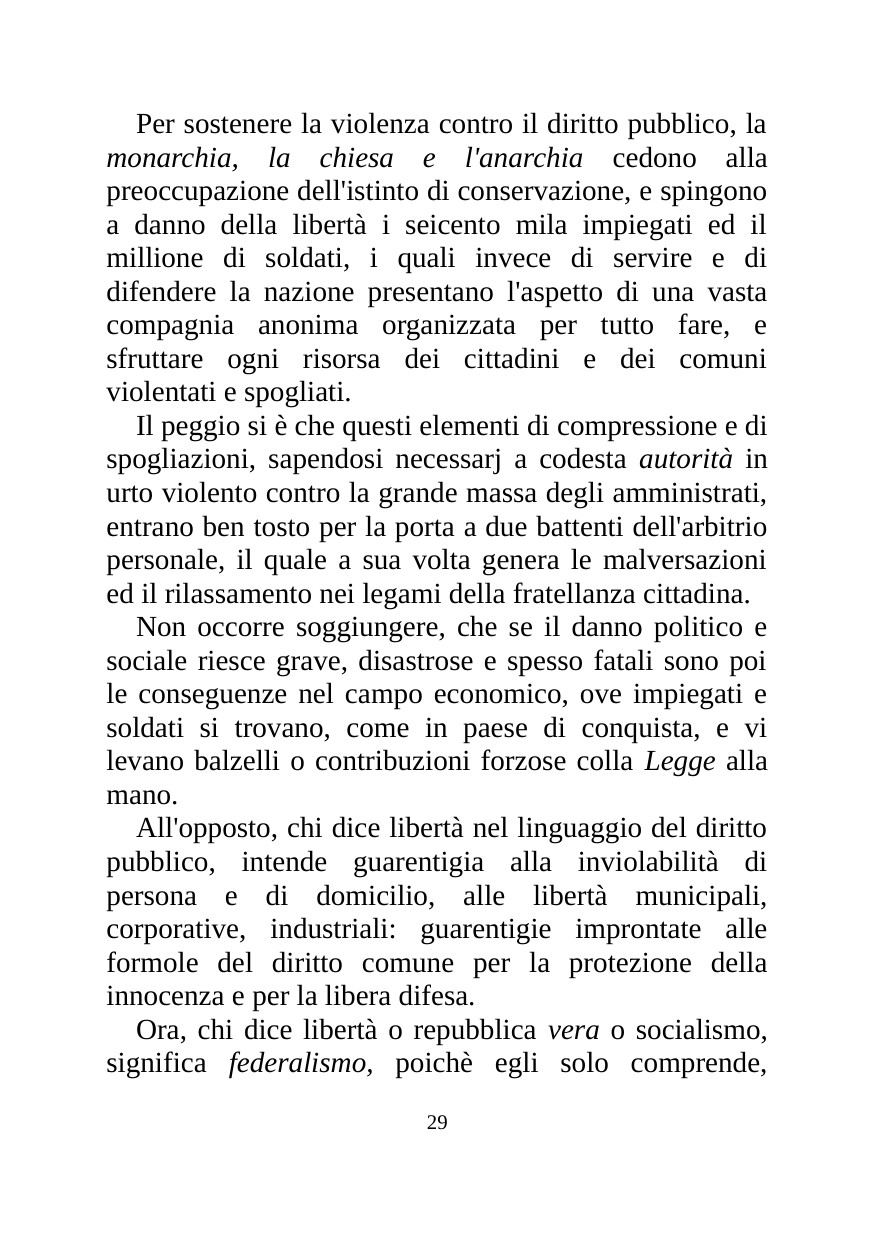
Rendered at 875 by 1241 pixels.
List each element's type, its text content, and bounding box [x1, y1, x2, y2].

text Non occorre soggiungere, che se il danno politico e sociale riesce grave, disastrose e spesso fatali sono poi le conseguenze nel campo economico, ove impiegati e soldati si trovano, come in paese di conquista, e vi levano balzelli o contribuzioni forzose colla Legge alla mano. [106, 609, 768, 811]
text Per sostenere la violenza contro il diritto pubblico, la monarchia, la chiesa e l'anarchia cedono alla preoccupazione dell'istinto di conservazione, e spingono a danno della libertà i seicento mila impiegati ed il millione di soldati, i quali invece di servire e di difendere la nazione presentano l'aspetto di una vasta compagnia anonima organizzata per tutto fare, e sfruttare ogni risorsa dei cittadini e dei comuni violentati e spogliati. [106, 106, 768, 408]
text Il peggio si è che questi elementi di compressione e di spogliazioni, sapendosi necessarj a codesta autorità in urto violento contro la grande massa degli amministrati, entrano ben tosto per la porta a due battenti dell'arbitrio personale, il quale a sua volta genera le malversazioni ed il rilassamento nei legami della fratellanza cittadina. [106, 408, 768, 609]
text All'opposto, chi dice libertà nel linguaggio del diritto pubblico, intende guarentigia alla inviolabilità di persona e di domicilio, alle libertà municipali, corporative, industriali: guarentigie improntate alle formole del diritto comune per la protezione della innocenza e per la libera difesa. [106, 811, 768, 1012]
text Ora, chi dice libertà o repubblica vera o socialismo, significa federalismo, poichè egli solo comprende, [106, 1012, 768, 1079]
